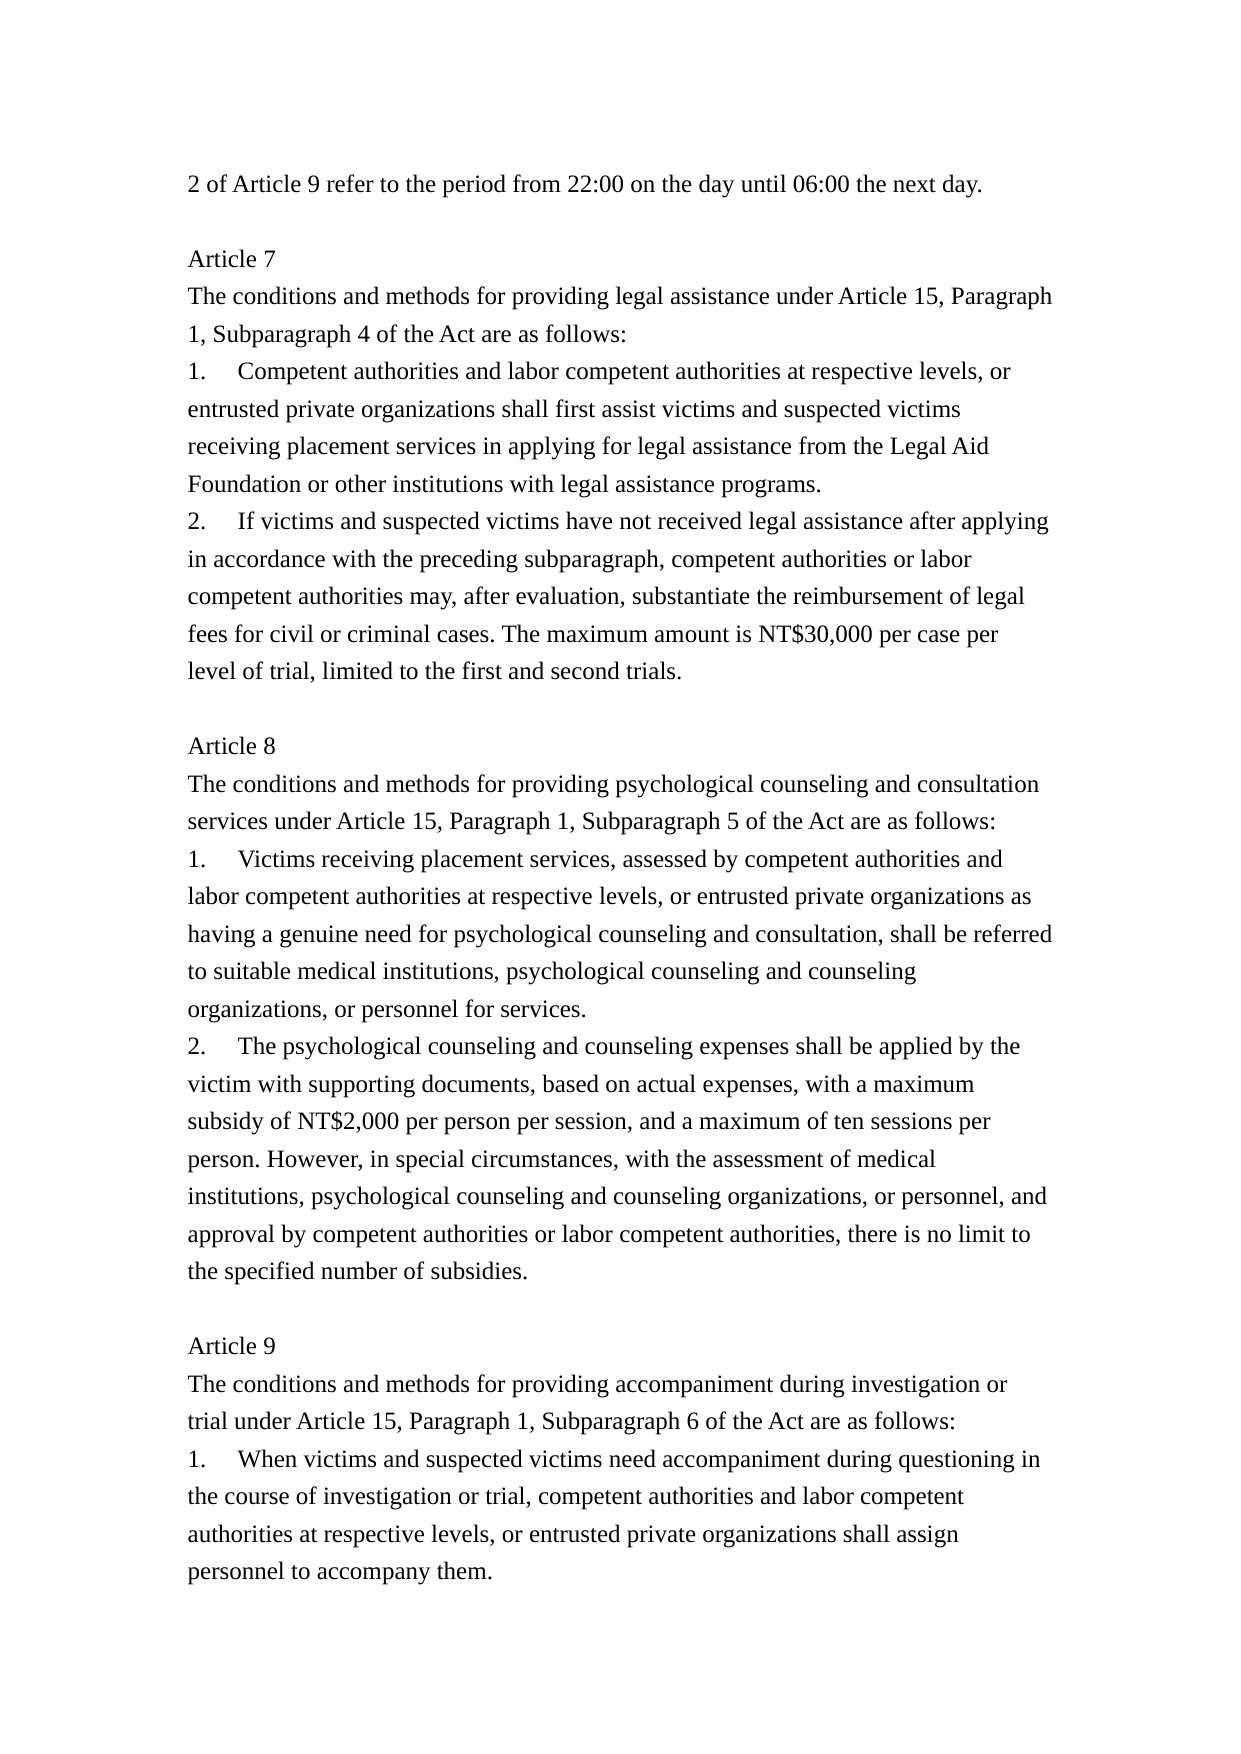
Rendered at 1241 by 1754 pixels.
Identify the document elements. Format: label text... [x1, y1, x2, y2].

text 2. The psychological counseling and counseling expenses shall be applied by the victim with supporting documents, based on actual expenses, with a maximum subsidy of NT$2,000 per person per session, and a maximum of ten sessions per person. However, in special circumstances, with the assessment of medical institutions, psychological counseling and counseling organizations, or personnel, and approval by competent authorities or labor competent authorities, there is no limit to the specified number of subsidies. [187, 1027, 1053, 1289]
text 2 of Article 9 refer to the period from 22:00 on the day until 06:00 the next day. [187, 164, 1053, 202]
text 1. When victims and suspected victims need accompaniment during questioning in the course of investigation or trial, competent authorities and labor competent authorities at respective levels, or entrusted private organizations shall assign personnel to accompany them. [187, 1439, 1053, 1589]
text Article 8 [187, 727, 1053, 764]
text The conditions and methods for providing psychological counseling and consultation services under Article 15, Paragraph 1, Subparagraph 5 of the Act are as follows: [187, 764, 1053, 839]
text 1. Victims receiving placement services, assessed by competent authorities and labor competent authorities at respective levels, or entrusted private organizations as having a genuine need for psychological counseling and consultation, shall be referred to suitable medical institutions, psychological counseling and counseling organizations, or personnel for services. [187, 839, 1053, 1027]
text The conditions and methods for providing legal assistance under Article 15, Paragraph 1, Subparagraph 4 of the Act are as follows: [187, 277, 1053, 352]
text Article 7 [187, 239, 1053, 277]
text The conditions and methods for providing accompaniment during investigation or trial under Article 15, Paragraph 1, Subparagraph 6 of the Act are as follows: [187, 1364, 1053, 1439]
text Article 9 [187, 1327, 1053, 1364]
text 1. Competent authorities and labor competent authorities at respective levels, or entrusted private organizations shall first assist victims and suspected victims receiving placement services in applying for legal assistance from the Legal Aid Foundation or other institutions with legal assistance programs. [187, 352, 1053, 502]
text 2. If victims and suspected victims have not received legal assistance after applying in accordance with the preceding subparagraph, competent authorities or labor competent authorities may, after evaluation, substantiate the reimbursement of legal fees for civil or criminal cases. The maximum amount is NT$30,000 per case per level of trial, limited to the first and second trials. [187, 502, 1053, 689]
